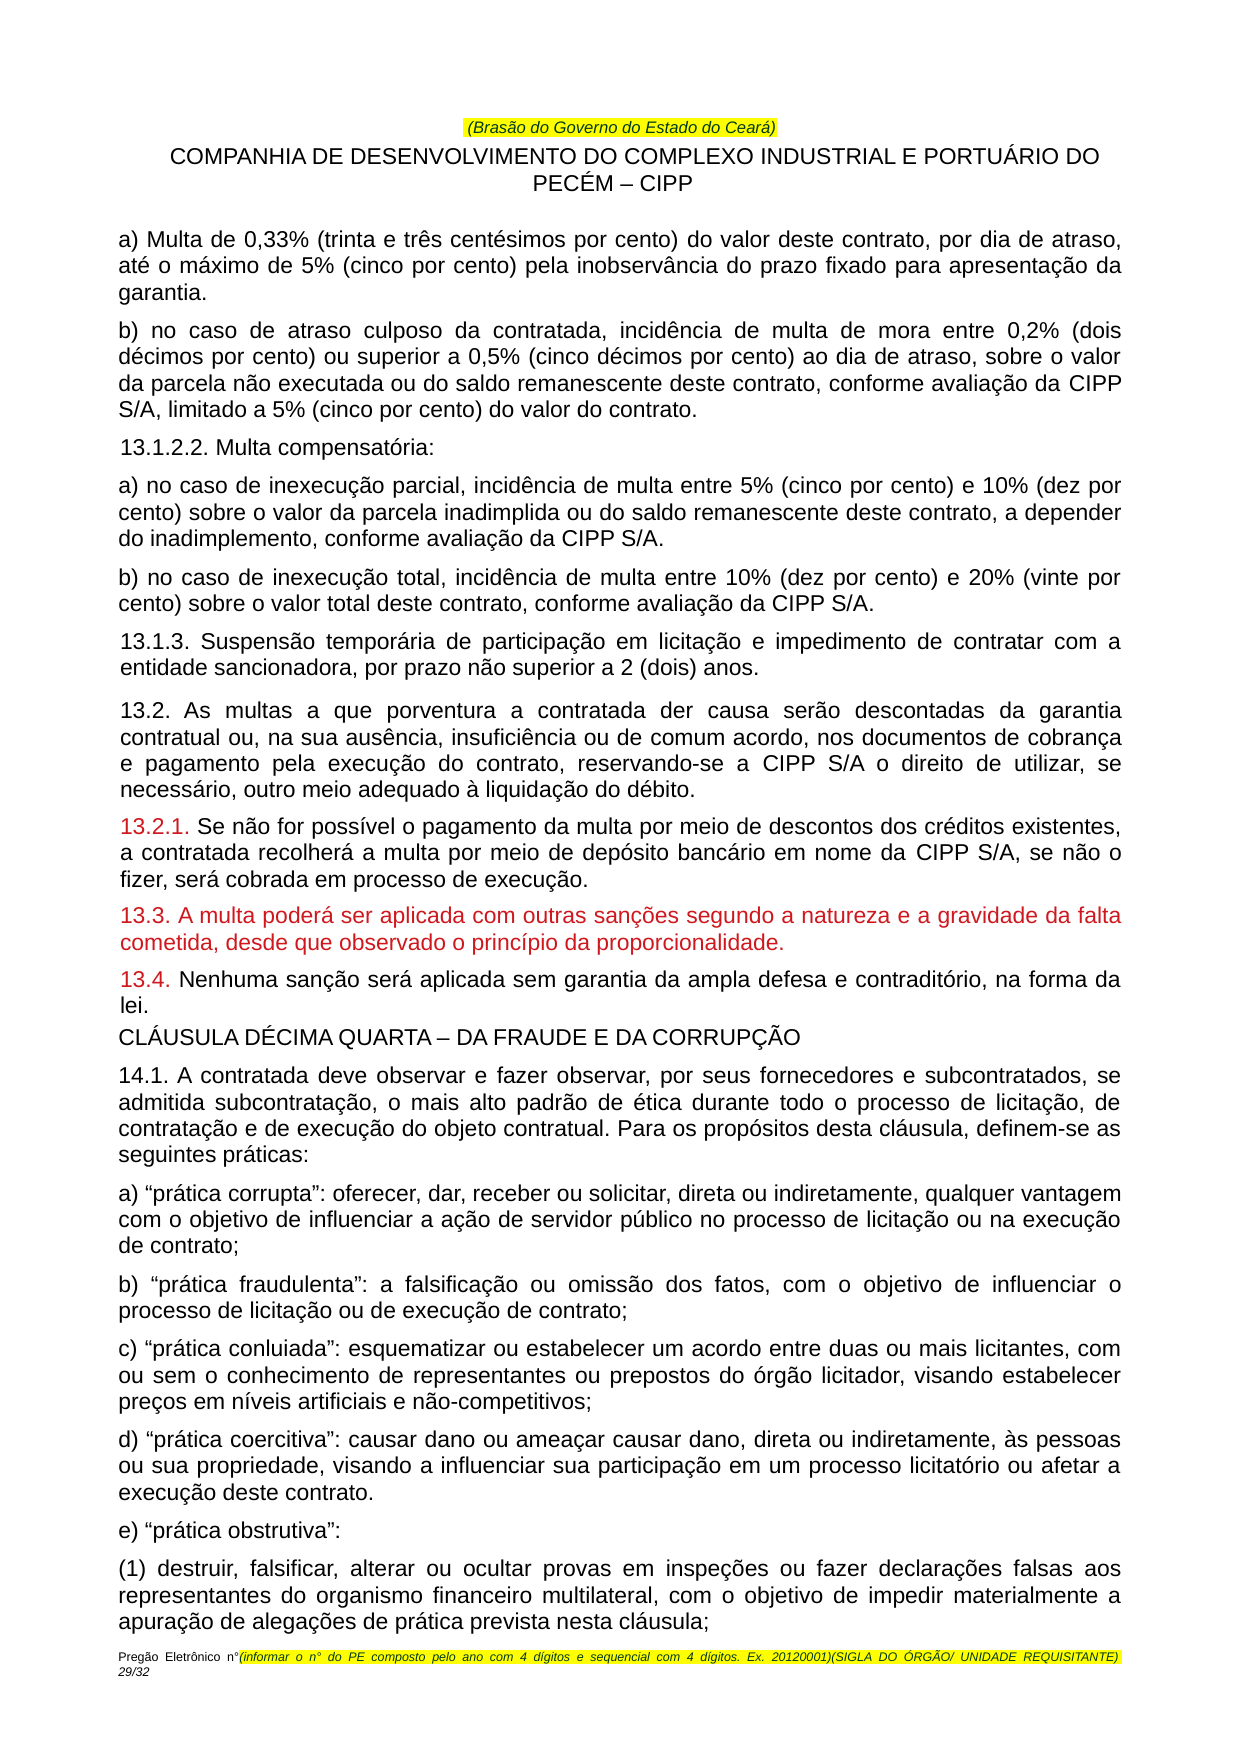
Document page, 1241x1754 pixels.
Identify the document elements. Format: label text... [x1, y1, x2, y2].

text 13.4. Nenhuma sanção será aplicada sem garantia da ampla defesa e contraditório, na forma da lei. [120, 966, 1122, 1018]
text e) “prática obstrutiva”: [118, 1517, 1122, 1543]
text 13.3. A multa poderá ser aplicada com outras sanções segundo a natureza e a gravidade da falta cometida, desde que observado o princípio da proporcionalidade. [120, 902, 1122, 955]
text b) no caso de inexecução total, incidência de multa entre 10% (dez por cento) e 20% (vinte por cento) sobre o valor total deste contrato, conforme avaliação da CIPP S/A. [118, 563, 1122, 616]
text a) Multa de 0,33% (trinta e três centésimos por cento) do valor deste contrato, por dia de atraso, até o máximo de 5% (cinco por cento) pela inobservância do prazo fixado para apresentação da garantia. [118, 226, 1122, 305]
text CLÁUSULA DÉCIMA QUARTA – DA FRAUDE E DA CORRUPÇÃO [118, 1024, 1122, 1051]
text 13.2.1. Se não for possível o pagamento da multa por meio de descontos dos créditos existentes, a contratada recolherá a multa por meio de depósito bancário em nome da CIPP S/A, se não o fizer, será cobrada em processo de execução. [120, 813, 1122, 892]
text b) “prática fraudulenta”: a falsificação ou omissão dos fatos, com o objetivo de influenciar o processo de licitação ou de execução de contrato; [118, 1271, 1122, 1323]
text 13.2. As multas a que porventura a contratada der causa serão descontadas da garantia contratual ou, na sua ausência, insuficiência ou de comum acordo, nos documentos de cobrança e pagamento pela execução do contrato, reservando-se a CIPP S/A o direito de utilizar, se necessário, outro meio adequado à liquidação do débito. [120, 697, 1122, 802]
text 13.1.3. Suspensão temporária de participação em licitação e impedimento de contratar com a entidade sancionadora, por prazo não superior a 2 (dois) anos. [120, 628, 1122, 681]
text d) “prática coercitiva”: causar dano ou ameaçar causar dano, direta ou indiretamente, às pessoas ou sua propriedade, visando a influenciar sua participação em um processo licitatório ou afetar a execução deste contrato. [118, 1426, 1122, 1505]
text 14.1. A contratada deve observar e fazer observar, por seus fornecedores e subcontratados, se admitida subcontratação, o mais alto padrão de ética durante todo o processo de licitação, de contratação e de execução do objeto contratual. Para os propósitos desta cláusula, definem-se as seguintes práticas: [118, 1062, 1122, 1168]
text 13.1.2.2. Multa compensatória: [120, 434, 1122, 461]
text a) no caso de inexecução parcial, incidência de multa entre 5% (cinco por cento) e 10% (dez por cento) sobre o valor da parcela inadimplida ou do saldo remanescente deste contrato, a depender do inadimplemento, conforme avaliação da CIPP S/A. [118, 472, 1122, 552]
text b) no caso de atraso culposo da contratada, incidência de multa de mora entre 0,2% (dois décimos por cento) ou superior a 0,5% (cinco décimos por cento) ao dia de atraso, sobre o valor da parcela não executada ou do saldo remanescente deste contrato, conforme avaliação da CIPP S/A, limitado a 5% (cinco por cento) do valor do contrato. [118, 317, 1122, 422]
text a) “prática corrupta”: oferecer, dar, receber ou solicitar, direta ou indiretamente, qualquer vantagem com o objetivo de influenciar a ação de servidor público no processo de licitação ou na execução de contrato; [118, 1180, 1122, 1259]
text (1) destruir, falsificar, alterar ou ocultar provas em inspeções ou fazer declarações falsas aos representantes do organismo financeiro multilateral, com o objetivo de impedir materialmente a apuração de alegações de prática prevista nesta cláusula; [118, 1555, 1122, 1634]
text c) “prática conluiada”: esquematizar ou estabelecer um acordo entre duas ou mais licitantes, com ou sem o conhecimento de representantes ou prepostos do órgão licitador, visando estabelecer preços em níveis artificiais e não-competitivos; [118, 1335, 1122, 1414]
